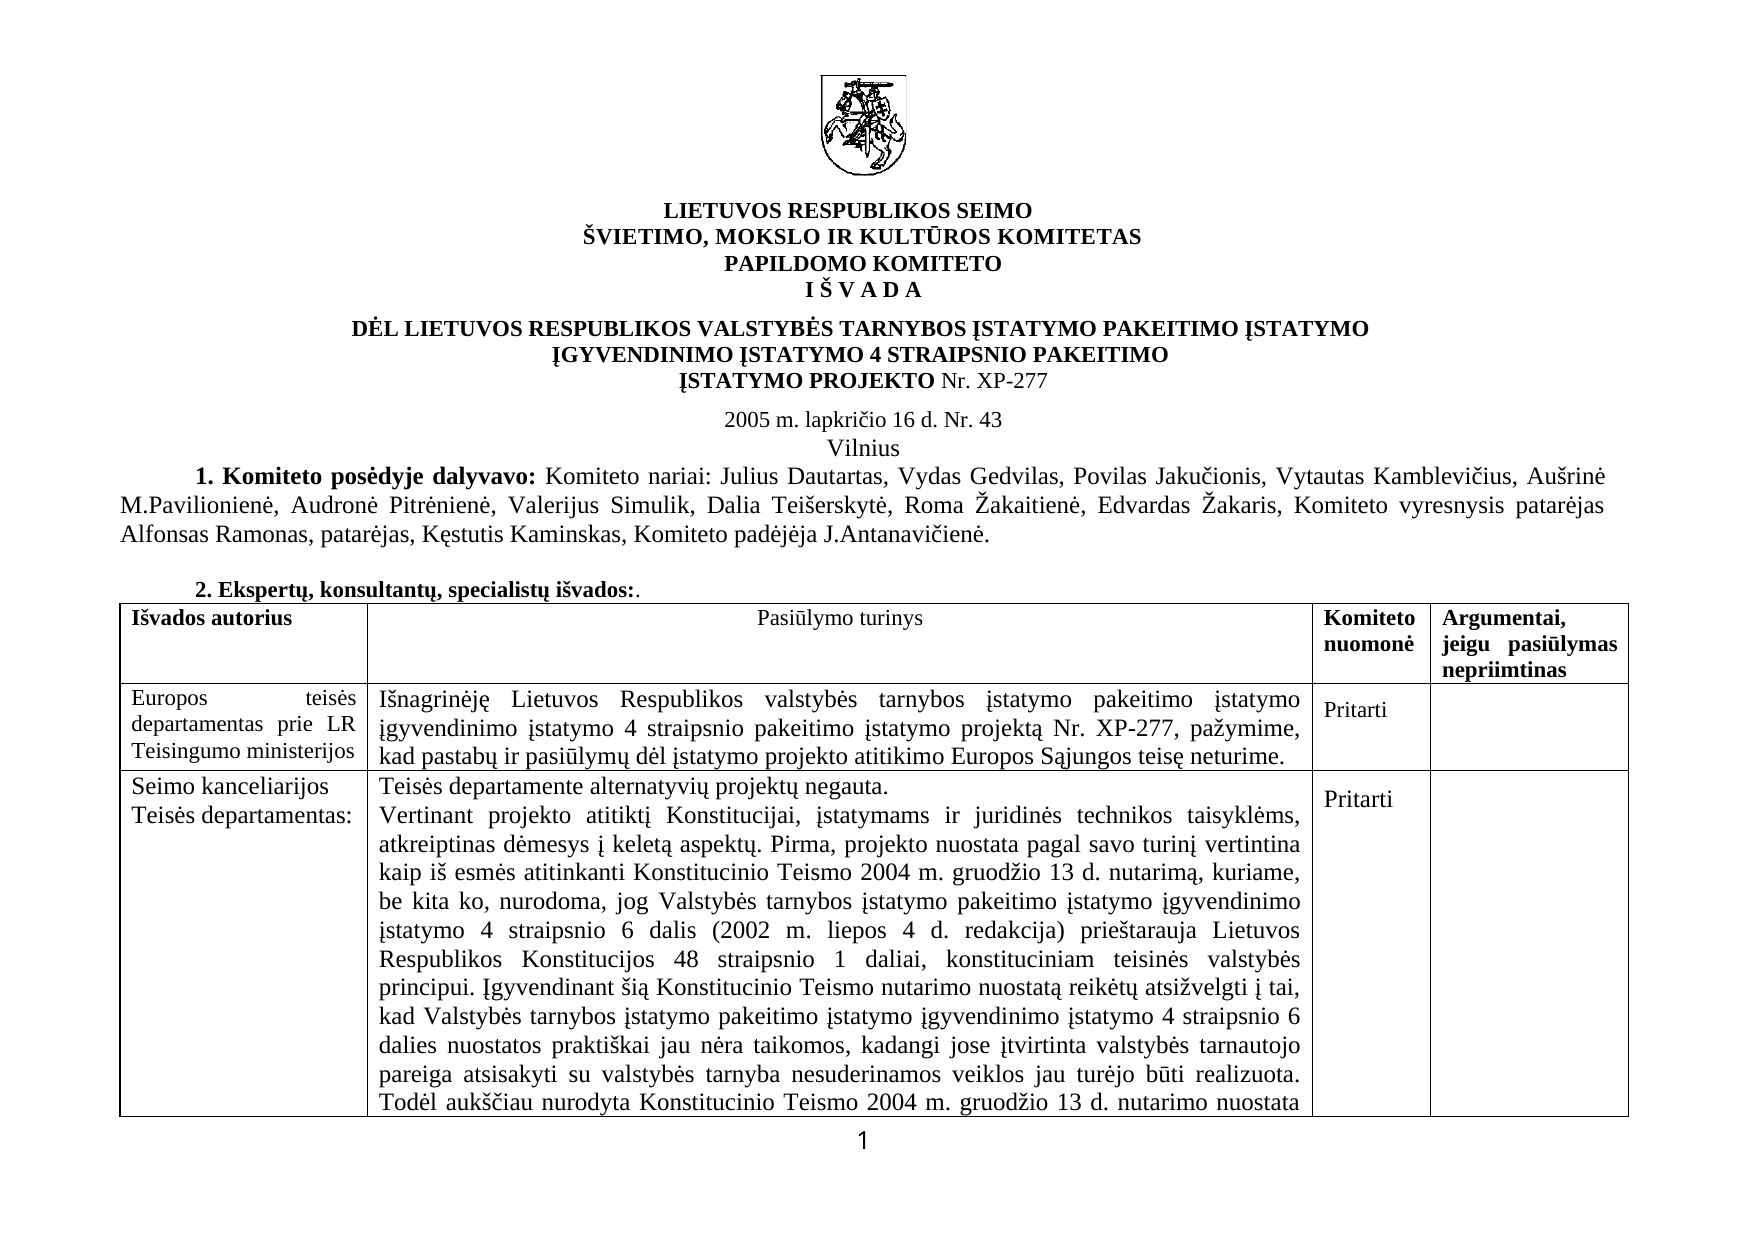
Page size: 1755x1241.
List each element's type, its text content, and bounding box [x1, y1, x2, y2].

subtitle I Š V A D A [120, 276, 1606, 302]
table_cell [1431, 771, 1628, 1116]
table_cell Pritarti [1313, 684, 1430, 770]
table_header Argumentai, jeigu pasiūlymas nepriimtinas [1431, 604, 1628, 683]
table_cell Pritarti [1313, 771, 1430, 1116]
text 2005 m. lapkričio 16 d. Nr. 43 [120, 406, 1606, 433]
table_cell Teisės departamente alternatyvių projektų negauta. Vertinant projekto atitiktį Konstitucijai, įstatymams ir juridinės technikos taisyklėms, atkreiptinas dėmesys į keletą aspektų. Pirma, projekto nuostata pagal savo turinį vertintina kaip iš esmės atitinkanti Konstitucinio Teismo 2004 m. gruodžio 13 d. nutarimą, kuriame, be kita ko, nurodoma, jog Valstybės tarnybos įstatymo pakeitimo įstatymo įgyvendinimo įstatymo 4 straipsnio 6 dalis (2002 m. liepos 4 d. redakcija) prieštarauja Lietuvos Respublikos Konstitucijos 48 straipsnio 1 daliai, konstituciniam teisinės valstybės principui. Įgyvendinant šią Konstitucinio Teismo nutarimo nuostatą reikėtų atsižvelgti į tai, kad Valstybės tarnybos įstatymo pakeitimo įstatymo įgyvendinimo įstatymo 4 straipsnio 6 dalies nuostatos praktiškai jau nėra taikomos, kadangi jose įtvirtinta valstybės tarnautojo pareiga atsisakyti su valstybės tarnyba nesuderinamos veiklos jau turėjo būti realizuota. Todėl aukščiau nurodyta Konstitucinio Teismo 2004 m. gruodžio 13 d. nutarimo nuostata [368, 771, 1312, 1116]
text 2. Ekspertų, konsultantų, specialistų išvados:. [120, 576, 1606, 603]
table_header Išvados autorius [121, 604, 367, 683]
table_cell Europos teisės departamentas prie LR Teisingumo ministerijos [121, 684, 367, 770]
text ĮSTATYMO PROJEKTO Nr. XP-277 [120, 367, 1606, 394]
table_header Pasiūlymo turinys [368, 604, 1312, 683]
table_cell Seimo kanceliarijos Teisės departamentas: [121, 771, 367, 1116]
text ĮGYVENDINIMO ĮSTATYMO 4 STRAIPSNIO PAKEITIMO [120, 341, 1606, 367]
text DĖL LIETUVOS RESPUBLIKOS VALSTYBĖS TARNYBOS ĮSTATYMO PAKEITIMO ĮSTATYMO [120, 315, 1606, 341]
table_cell Išnagrinėję Lietuvos Respublikos valstybės tarnybos įstatymo pakeitimo įstatymo įgyvendinimo įstatymo 4 straipsnio pakeitimo įstatymo projektą Nr. XP-277, pažymime, kad pastabų ir pasiūlymų dėl įstatymo projekto atitikimo Europos Sąjungos teisę neturime. [368, 684, 1312, 770]
subtitle PAPILDOMO KOMITETO [120, 249, 1606, 276]
text Vilnius [120, 433, 1606, 461]
table_cell [1431, 684, 1628, 770]
table_header Komiteto nuomonė [1313, 604, 1430, 683]
text 1. Komiteto posėdyje dalyvavo: Komiteto nariai: Julius Dautartas, Vydas Gedvilas, Povilas Jakučionis, Vytautas Kamblevičius, Aušrinė M.Pavilionienė, Audronė Pitrėnienė, Valerijus Simulik, Dalia Teišerskytė, Roma Žakaitienė, Edvardas Žakaris, Komiteto vyresnysis patarėjas Alfonsas Ramonas, patarėjas, Kęstutis Kaminskas, Komiteto padėjėja J.Antanavičienė. [120, 461, 1606, 548]
subtitle LIETUVOS RESPUBLIKOS SEIMO [120, 197, 1576, 223]
subtitle ŠVIETIMO, MOKSLO IR KULTŪROS KOMITETAS [120, 223, 1605, 249]
